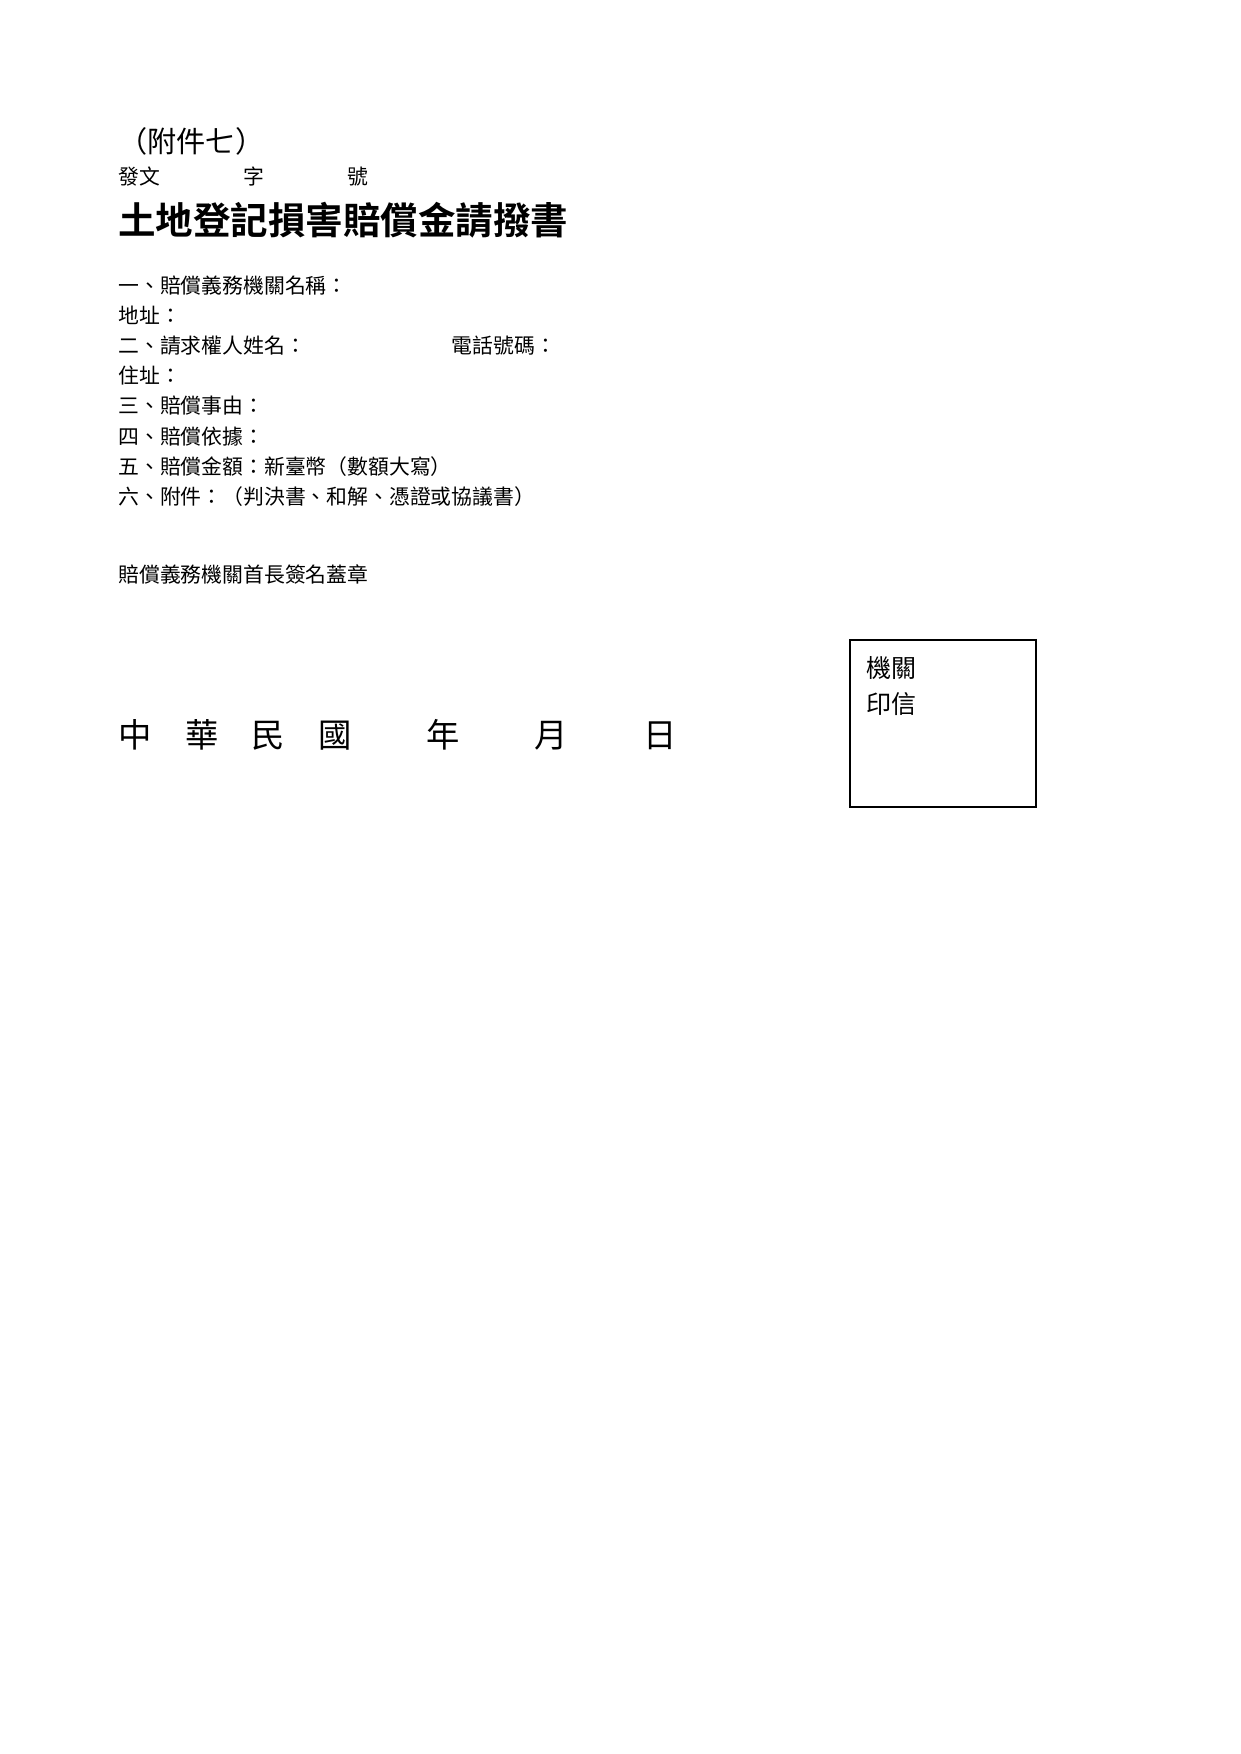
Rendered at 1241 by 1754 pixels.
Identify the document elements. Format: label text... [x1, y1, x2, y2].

text 三、賠償事由： [118, 390, 1122, 420]
text （附件七） [118, 118, 1122, 160]
text 二、請求權人姓名： 電話號碼： [118, 329, 1122, 359]
text 土地登記損害賠償金請撥書 [118, 191, 1122, 245]
text 賠償義務機關首長簽名蓋章 [118, 559, 1122, 589]
text 住址： [118, 359, 1122, 390]
text 印信 [866, 678, 1020, 708]
text 五、賠償金額：新臺幣（數額大寫） [118, 450, 1122, 480]
text 機關 [866, 648, 1020, 678]
text [1037, 709, 1122, 757]
text 發文 字 號 [118, 160, 1122, 191]
text 中 華 民 國年月日 [118, 709, 849, 757]
text 六、附件：（判決書、和解、憑證或協議書） [118, 480, 1122, 511]
text 一、賠償義務機關名稱： [118, 269, 1122, 299]
text 地址： [118, 299, 1122, 329]
text 四、賠償依據： [118, 420, 1122, 450]
